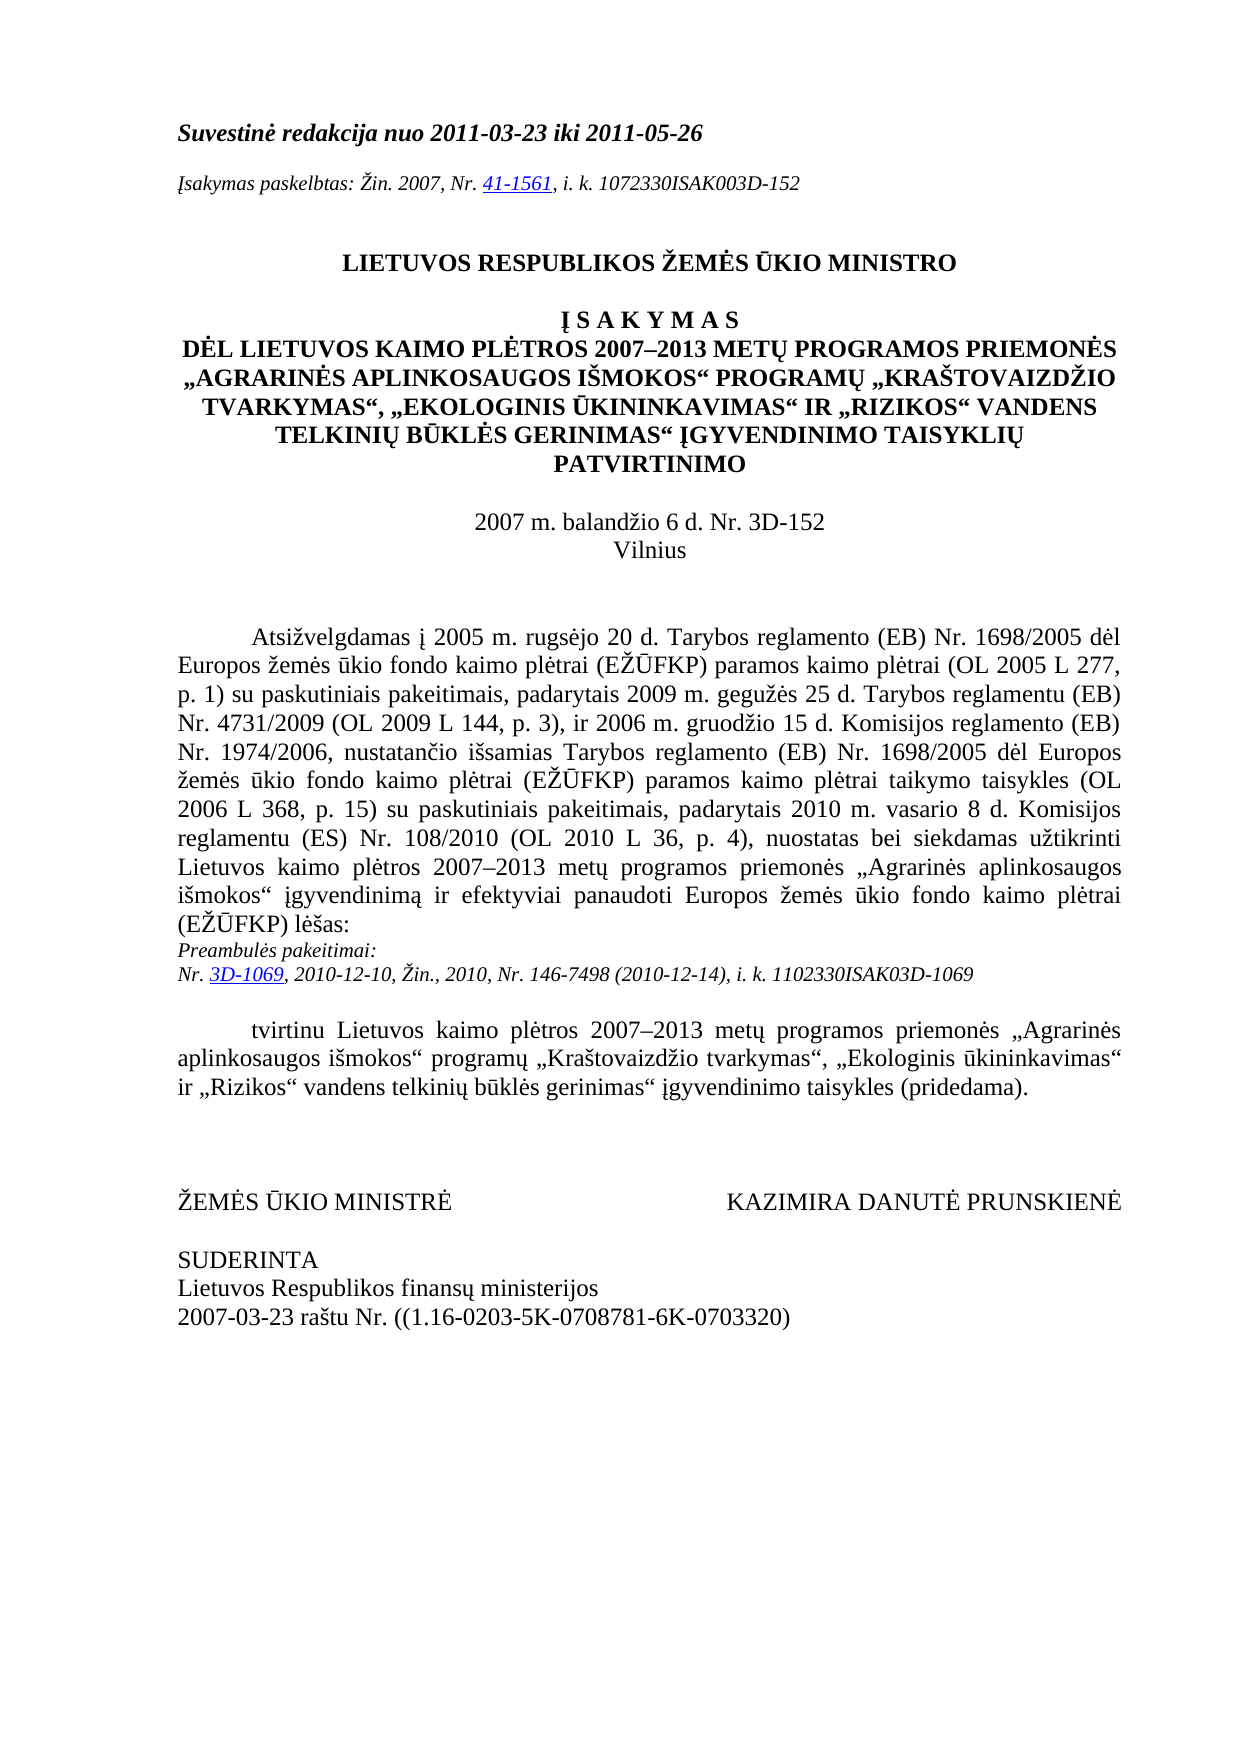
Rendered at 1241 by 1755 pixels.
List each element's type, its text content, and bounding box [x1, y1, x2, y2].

text DĖL LIETUVOS KAIMO PLĖTROS 2007–2013 METŲ PROGRAMOS PRIEMONĖS „AGRARINĖS APLINKOSAUGOS IŠMOKOS“ PROGRAMŲ „KRAŠTOVAIZDŽIO TVARKYMAS“, „EKOLOGINIS ŪKININKAVIMAS“ IR „RIZIKOS“ VANDENS TELKINIŲ BŪKLĖS GERINIMAS“ ĮGYVENDINIMO TAISYKLIŲ PATVIRTINIMO [177, 334, 1122, 478]
text LIETUVOS RESPUBLIKOS ŽEMĖS ŪKIO MINISTRO [177, 248, 1122, 277]
text Suvestinė redakcija nuo 2011-03-23 iki 2011-05-26 [177, 118, 1122, 147]
text Atsižvelgdamas į 2005 m. rugsėjo 20 d. Tarybos reglamento (EB) Nr. 1698/2005 dėl Europos žemės ūkio fondo kaimo plėtrai (EŽŪFKP) paramos kaimo plėtrai (OL 2005 L 277, p. 1) su paskutiniais pakeitimais, padarytais 2009 m. gegužės 25 d. Tarybos reglamentu (EB) Nr. 4731/2009 (OL 2009 L 144, p. 3), ir 2006 m. gruodžio 15 d. Komisijos reglamento (EB) Nr. 1974/2006, nustatančio išsamias Tarybos reglamento (EB) Nr. 1698/2005 dėl Europos žemės ūkio fondo kaimo plėtrai (EŽŪFKP) paramos kaimo plėtrai taikymo taisykles (OL 2006 L 368, p. 15) su paskutiniais pakeitimais, padarytais 2010 m. vasario 8 d. Komisijos reglamentu (ES) Nr. 108/2010 (OL 2010 L 36, p. 4), nuostatas bei siekdamas užtikrinti Lietuvos kaimo plėtros 2007–2013 metų programos priemonės „Agrarinės aplinkosaugos išmokos“ įgyvendinimą ir efektyviai panaudoti Europos žemės ūkio fondo kaimo plėtrai (EŽŪFKP) lėšas: [177, 622, 1122, 938]
text Į S A K Y M A S [177, 305, 1122, 334]
text tvirtinu Lietuvos kaimo plėtros 2007–2013 metų programos priemonės „Agrarinės aplinkosaugos išmokos“ programų „Kraštovaizdžio tvarkymas“, „Ekologinis ūkininkavimas“ ir „Rizikos“ vandens telkinių būklės gerinimas“ įgyvendinimo taisykles (pridedama). [177, 1015, 1122, 1101]
text Nr. 3D-1069, 2010-12-10, Žin., 2010, Nr. 146-7498 (2010-12-14), i. k. 1102330ISAK03D-1069 [177, 962, 1122, 986]
text Vilnius [177, 535, 1122, 564]
text 2007-03-23 raštu Nr. ((1.16-0203-5K-0708781-6K-0703320) [177, 1302, 1122, 1331]
text ŽEMĖS ŪKIO MINISTRĖ KAZIMIRA DANUTĖ PRUNSKIENĖ [177, 1187, 1122, 1216]
text SUDERINTA [177, 1245, 1122, 1273]
text Įsakymas paskelbtas: Žin. 2007, Nr. 41-1561, i. k. 1072330ISAK003D-152 [177, 171, 1122, 195]
text Lietuvos Respublikos finansų ministerijos [177, 1273, 1122, 1302]
text Preambulės pakeitimai: [177, 938, 1122, 962]
text 2007 m. balandžio 6 d. Nr. 3D-152 [177, 507, 1122, 535]
